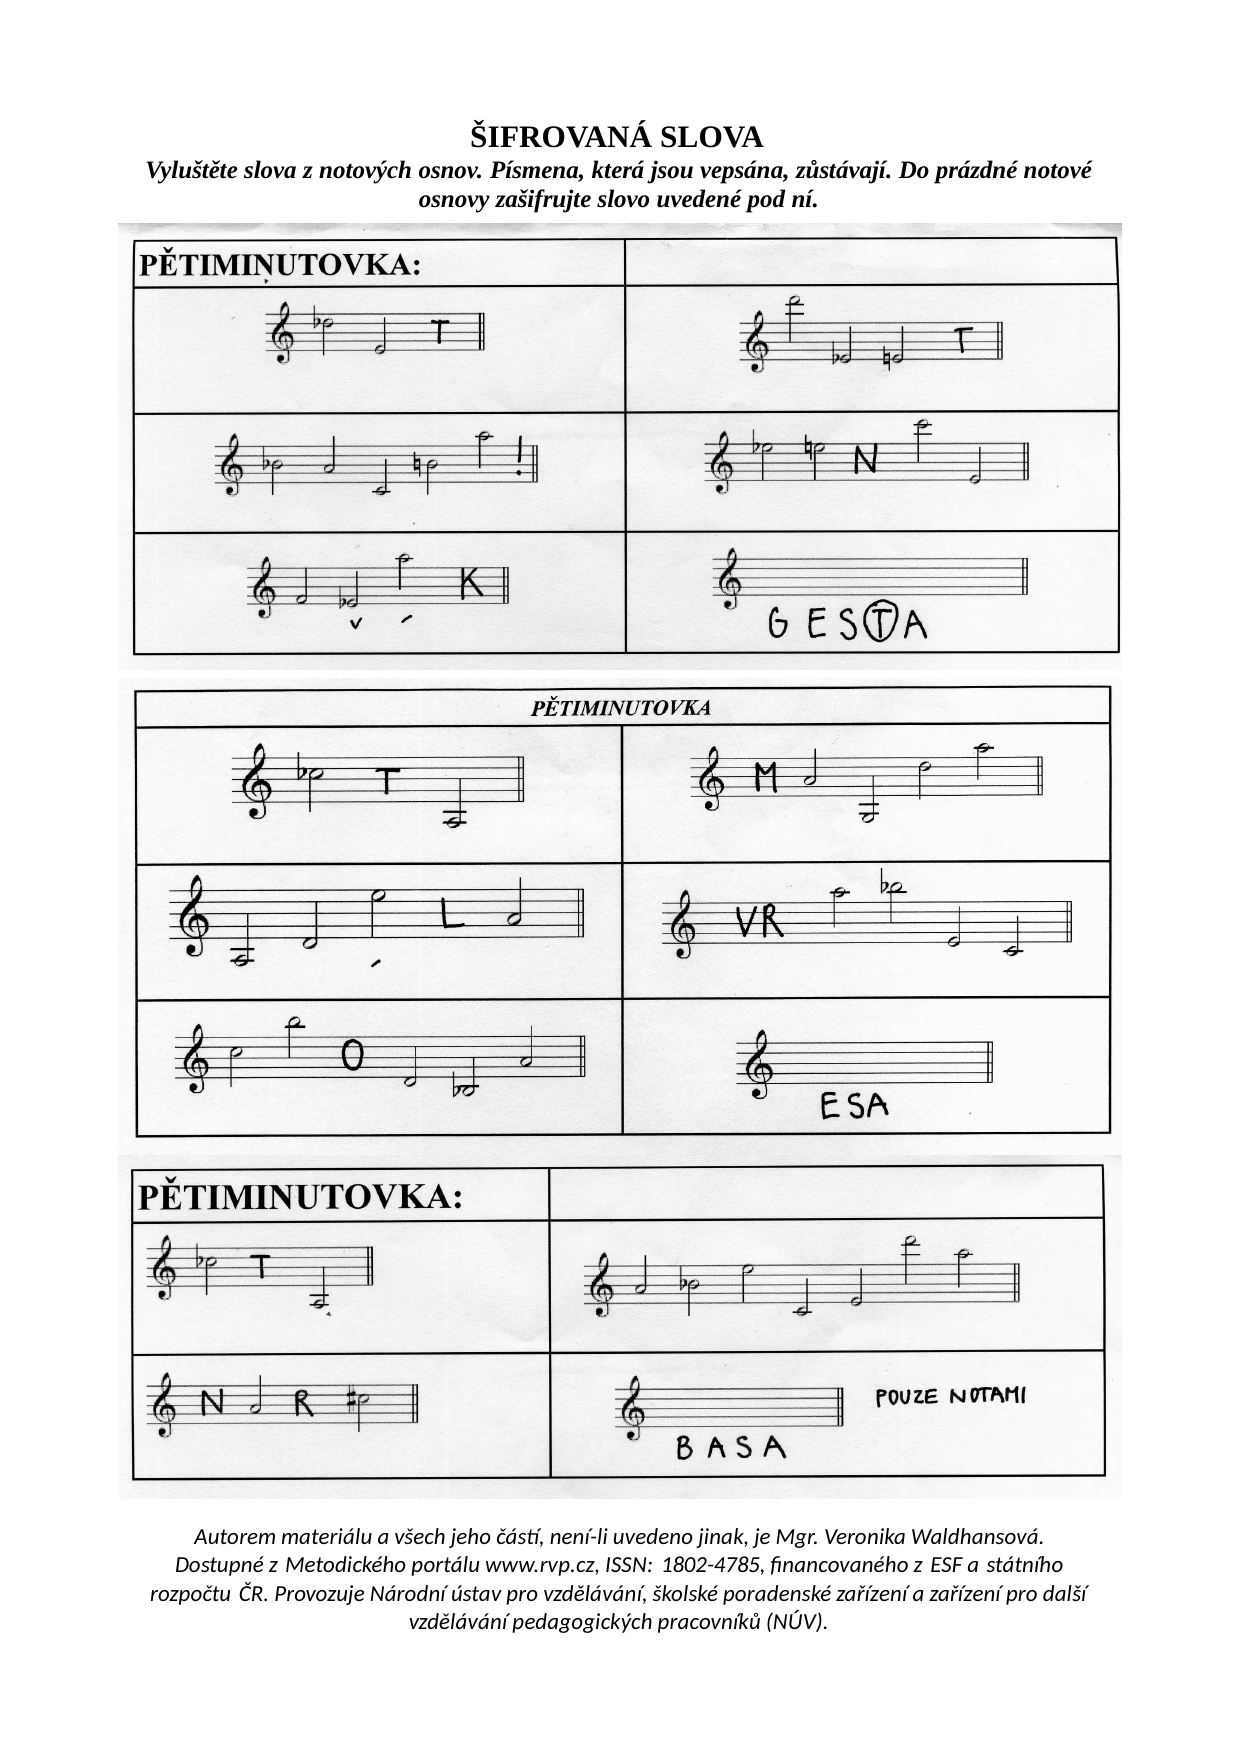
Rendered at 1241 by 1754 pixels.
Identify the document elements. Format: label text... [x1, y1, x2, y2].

text Vyluštěte slova z notových osnov. Písmena, která jsou vepsána, zůstávají. Do prázdné notové osnovy zašifrujte slovo uvedené pod ní. [118, 154, 1122, 213]
picture [118, 223, 1123, 670]
text ŠIFROVANÁ SLOVA [118, 118, 1122, 154]
picture [118, 678, 1123, 1499]
